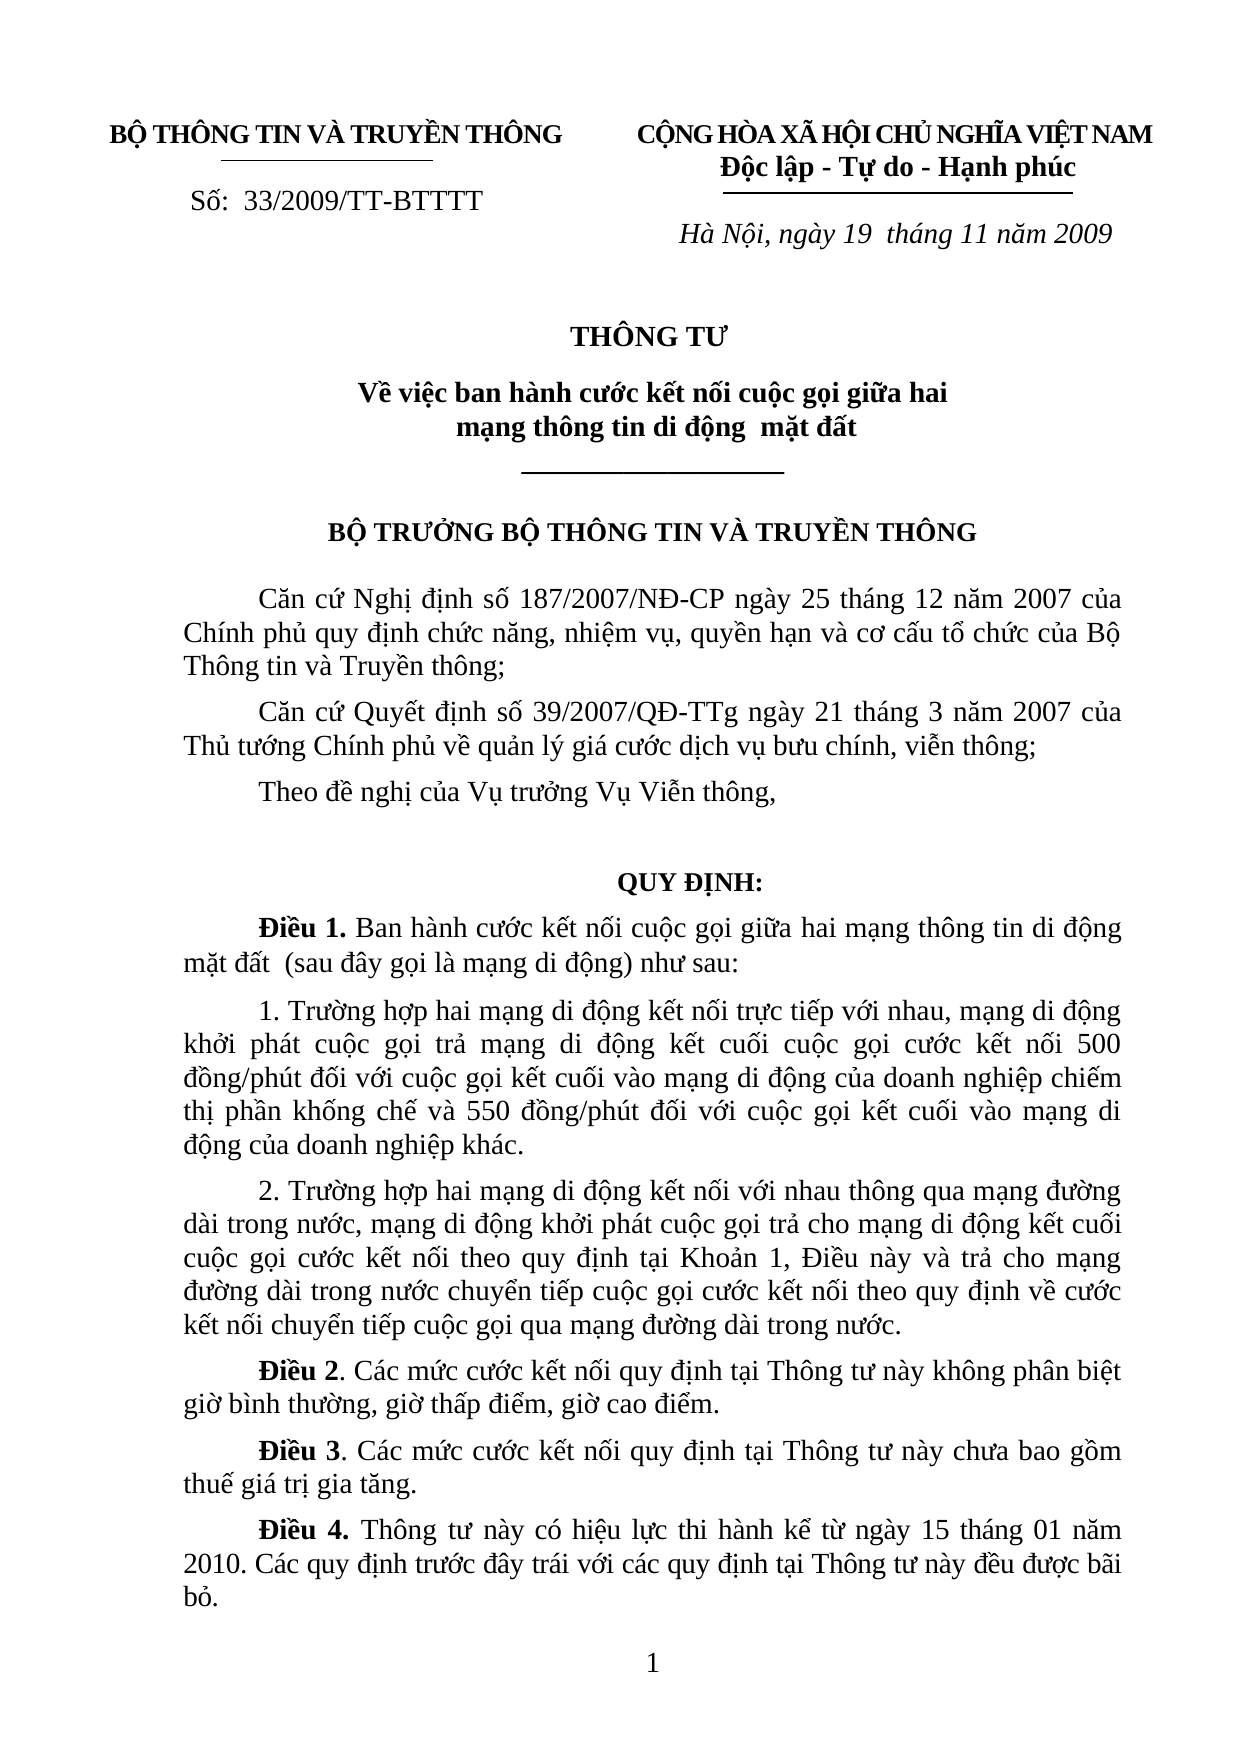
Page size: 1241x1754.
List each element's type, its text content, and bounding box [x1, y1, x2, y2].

table_cell Số: 33/2009/TT-BTTTT [83, 183, 594, 216]
table_header BỘ THÔNG TIN VÀ TRUYỀN THÔNG [83, 118, 594, 183]
table_header CỘNG HÒA XÃ HỘI CHỦ NGHĨA VIỆT NAM Độc lập - Tự do - Hạnh phúc [595, 118, 1201, 183]
text Điều 2. Các mức cước kết nối quy định tại Thông tư này không phân biệt giờ bình thường, giờ thấp điểm, giờ cao điểm. [183, 1353, 1122, 1420]
table_cell [595, 183, 1201, 216]
text BỘ TRƯỞNG BỘ THÔNG TIN VÀ TRUYỀN THÔNG [183, 516, 1122, 547]
text Về việc ban hành cước kết nối cuộc gọi giữa hai [183, 376, 1122, 409]
text Điều 1. Ban hành cước kết nối cuộc gọi giữa hai mạng thông tin di động mặt đất (sau đây gọi là mạng di động) như sau: [183, 910, 1122, 980]
text 2. Trường hợp hai mạng di động kết nối với nhau thông qua mạng đường dài trong nước, mạng di động khởi phát cuộc gọi trả cho mạng di động kết cuối cuộc gọi cước kết nối theo quy định tại Khoản 1, Điều này và trả cho mạng đường dài trong nước chuyển tiếp cuộc gọi cước kết nối theo quy định về cước kết nối chuyển tiếp cuộc gọi qua mạng đường dài trong nước. [183, 1173, 1122, 1341]
text mạng thông tin di động mặt đất [183, 409, 1122, 443]
text Căn cứ Quyết định số 39/2007/QĐ-TTg ngày 21 tháng 3 năm 2007 của Thủ tướng Chính phủ về quản lý giá cước dịch vụ bưu chính, viễn thông; [183, 694, 1122, 762]
text THÔNG TƯ [183, 319, 1122, 352]
text Điều 4. Thông tư này có hiệu lực thi hành kể từ ngày 15 tháng 01 năm 2010. Các quy định trước đây trái với các quy định tại Thông tư này đều được bãi bỏ. [183, 1512, 1122, 1613]
subtitle Hà Nội, ngày 19 tháng 11 năm 2009 [136, 216, 1117, 250]
text Theo đề nghị của Vụ trưởng Vụ Viễn thông, [183, 774, 1122, 808]
text 1. Trường hợp hai mạng di động kết nối trực tiếp với nhau, mạng di động khởi phát cuộc gọi trả mạng di động kết cuối cuộc gọi cước kết nối 500 đồng/phút đối với cuộc gọi kết cuối vào mạng di động của doanh nghiệp chiếm thị phần khống chế và 550 đồng/phút đối với cuộc gọi kết cuối vào mạng di động của doanh nghiệp khác. [183, 993, 1122, 1160]
text Căn cứ Nghị định số 187/2007/NĐ-CP ngày 25 tháng 12 năm 2007 của Chính phủ quy định chức năng, nhiệm vụ, quyền hạn và cơ cấu tổ chức của Bộ Thông tin và Truyền thông; [183, 581, 1122, 682]
text Điều 3. Các mức cước kết nối quy định tại Thông tư này chưa bao gồm thuế giá trị gia tăng. [183, 1433, 1122, 1500]
text QUY ĐỊNH: [258, 866, 1122, 897]
text __________________ [183, 443, 1122, 476]
